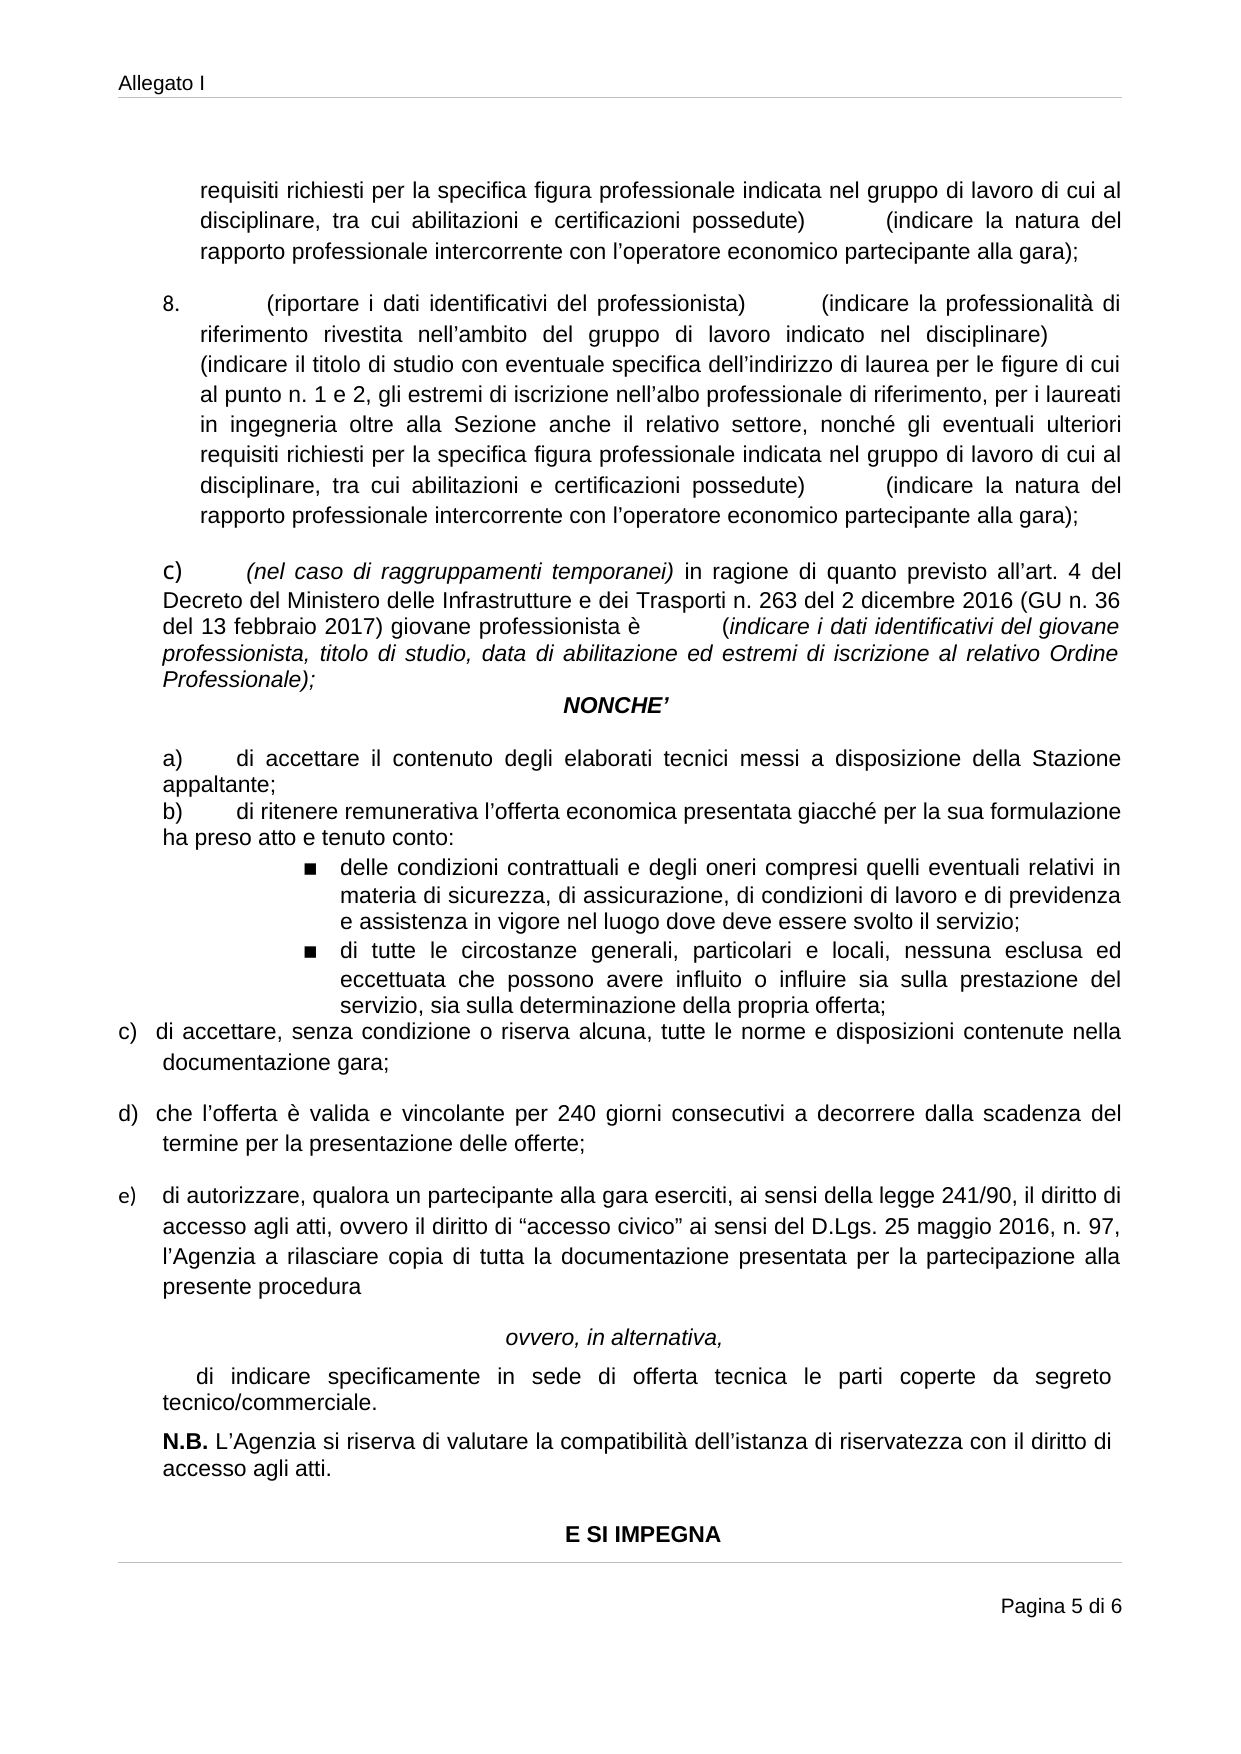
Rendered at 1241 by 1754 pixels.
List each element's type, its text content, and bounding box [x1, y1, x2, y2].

list (riportare i dati identificativi del professionista) (indicare la professionalità di riferimento rivestita nell’ambito del gruppo di lavoro indicato nel disciplinare) (indicare il titolo di studio con eventuale specifica dell’indirizzo di laurea per le figure di cui al punto n. 1 e 2, gli estremi di iscrizione nell’albo professionale di riferimento, per i laureati in ingegneria oltre alla Sezione anche il relativo settore, nonché gli eventuali ulteriori requisiti richiesti per la specifica figura professionale indicata nel gruppo di lavoro di cui al disciplinare, tra cui abilitazioni e certificazioni possedute) (indicare la natura del rapporto professionale intercorrente con l’operatore economico partecipante alla gara); [162, 289, 1122, 528]
list (nel caso di raggruppamenti temporanei) in ragione di quanto previsto all’art. 4 del Decreto del Ministero delle Infrastrutture e dei Trasporti n. 263 del 2 dicembre 2016 (GU n. 36 del 13 febbraio 2017) giovane professionista è (indicare i dati identificativi del giovane professionista, titolo di studio, data di abilitazione ed estremi di iscrizione al relativo Ordine Professionale); [162, 553, 1122, 692]
text di indicare specificamente in sede di offerta tecnica le parti coperte da segreto tecnico/commerciale. [162, 1363, 1113, 1416]
text N.B. L’Agenzia si riserva di valutare la compatibilità dell’istanza di riservatezza con il diritto di accesso agli atti. [162, 1428, 1113, 1481]
list di tutte le circostanze generali, particolari e locali, nessuna esclusa ed eccettuata che possono avere influito o influire sia sulla prestazione del servizio, sia sulla determinazione della propria offerta; [302, 934, 1122, 1018]
text ovvero, in alternativa, [118, 1324, 1113, 1351]
list di autorizzare, qualora un partecipante alla gara eserciti, ai sensi della legge 241/90, il diritto di accesso agli atti, ovvero il diritto di “accesso civico” ai sensi del D.Lgs. 25 maggio 2016, n. 97, l’Agenzia a rilasciare copia di tutta la documentazione presentata per la partecipazione alla presente procedura [118, 1181, 1122, 1299]
text NONCHE’ [118, 692, 1122, 719]
list requisiti richiesti per la specifica figura professionale indicata nel gruppo di lavoro di cui al disciplinare, tra cui abilitazioni e certificazioni possedute) (indicare la natura del rapporto professionale intercorrente con l’operatore economico partecipante alla gara); [162, 177, 1122, 264]
text E SI IMPEGNA [170, 1521, 1122, 1548]
list delle condizioni contrattuali e degli oneri compresi quelli eventuali relativi in materia di sicurezza, di assicurazione, di condizioni di lavoro e di previdenza e assistenza in vigore nel luogo dove deve essere svolto il servizio; [302, 850, 1122, 934]
list di ritenere remunerativa l’offerta economica presentata giacché per la sua formulazione ha preso atto e tenuto conto: [162, 798, 1122, 850]
list di accettare il contenuto degli elaborati tecnici messi a disposizione della Stazione appaltante; [162, 745, 1122, 798]
list che l’offerta è valida e vincolante per 240 giorni consecutivi a decorrere dalla scadenza del termine per la presentazione delle offerte; [118, 1099, 1122, 1156]
list di accettare, senza condizione o riserva alcuna, tutte le norme e disposizioni contenute nella documentazione gara; [118, 1018, 1122, 1075]
